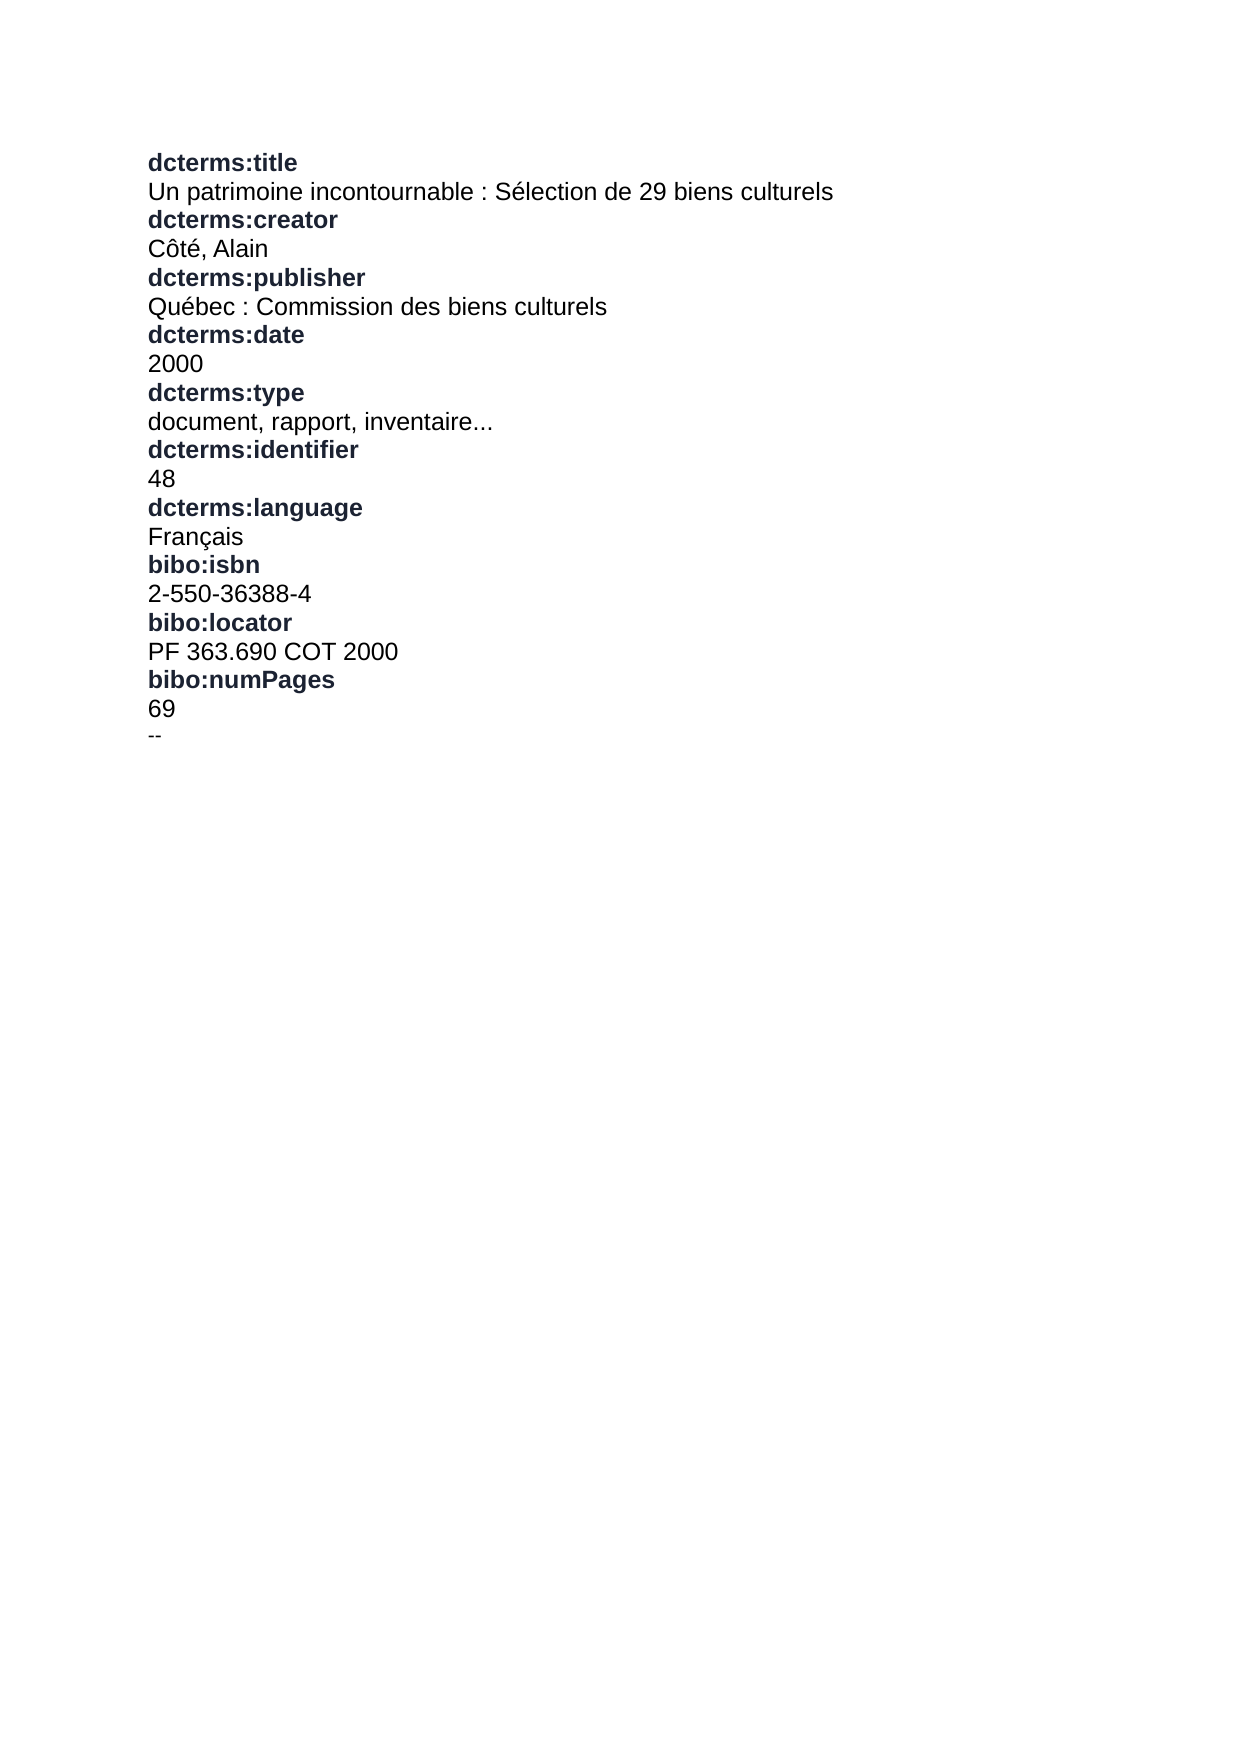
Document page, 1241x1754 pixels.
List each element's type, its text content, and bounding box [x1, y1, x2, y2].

text dcterms:title [148, 148, 1092, 176]
text Français [148, 521, 1092, 550]
text PF 363.690 COT 2000 [148, 636, 1092, 665]
text 69 [148, 694, 1092, 723]
text 2000 [148, 349, 1092, 378]
text bibo:locator [148, 608, 1092, 636]
text document, rapport, inventaire... [148, 406, 1092, 435]
text dcterms:identifier [148, 435, 1092, 464]
text dcterms:creator [148, 205, 1092, 234]
text Québec : Commission des biens culturels [148, 291, 1092, 320]
text dcterms:language [148, 493, 1092, 521]
text Un patrimoine incontournable : Sélection de 29 biens culturels [148, 176, 1092, 205]
text dcterms:date [148, 320, 1092, 349]
text dcterms:publisher [148, 263, 1092, 291]
text bibo:isbn [148, 550, 1092, 579]
text dcterms:type [148, 378, 1092, 406]
text Côté, Alain [148, 234, 1092, 263]
text bibo:numPages [148, 665, 1092, 694]
text 2-550-36388-4 [148, 579, 1092, 608]
text 48 [148, 464, 1092, 493]
text -- [148, 723, 1092, 747]
